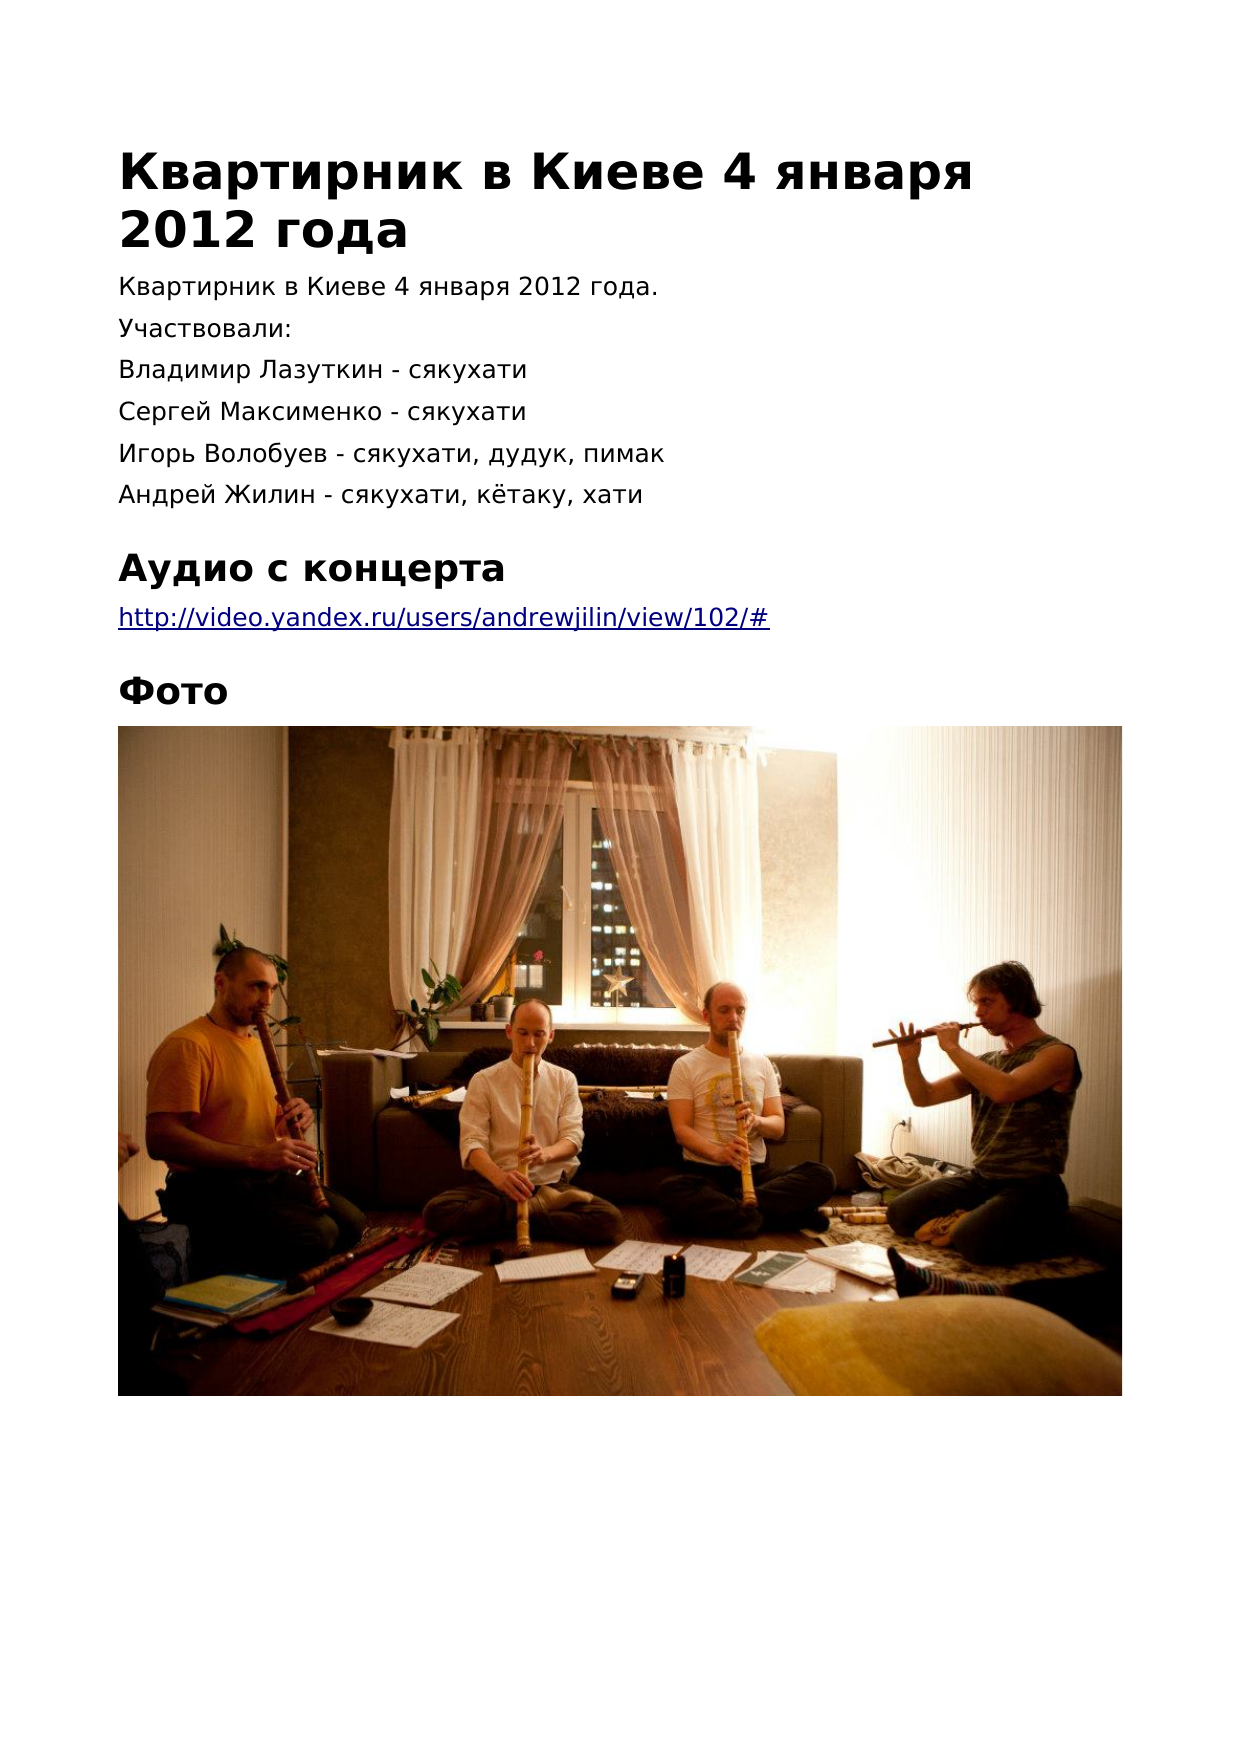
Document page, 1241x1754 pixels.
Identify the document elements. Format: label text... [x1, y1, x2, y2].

text Владимир Лазуткин - сякухати [118, 355, 1122, 384]
text Сергей Максименко - сякухати [118, 397, 1122, 426]
text http://video.yandex.ru/users/andrewjilin/view/102/# [118, 603, 1122, 632]
subtitle Аудио с концерта [118, 547, 1122, 591]
subtitle Квартирник в Киеве 4 января 2012 года [118, 143, 1122, 259]
subtitle Фото [118, 670, 1122, 713]
text Квартирник в Киеве 4 января 2012 года. [118, 272, 1122, 301]
text Участвовали: [118, 314, 1122, 343]
text Андрей Жилин - сякухати, кётаку, хати [118, 480, 1122, 509]
text Игорь Волобуев - сякухати, дудук, пимак [118, 439, 1122, 468]
picture [118, 726, 1123, 1396]
